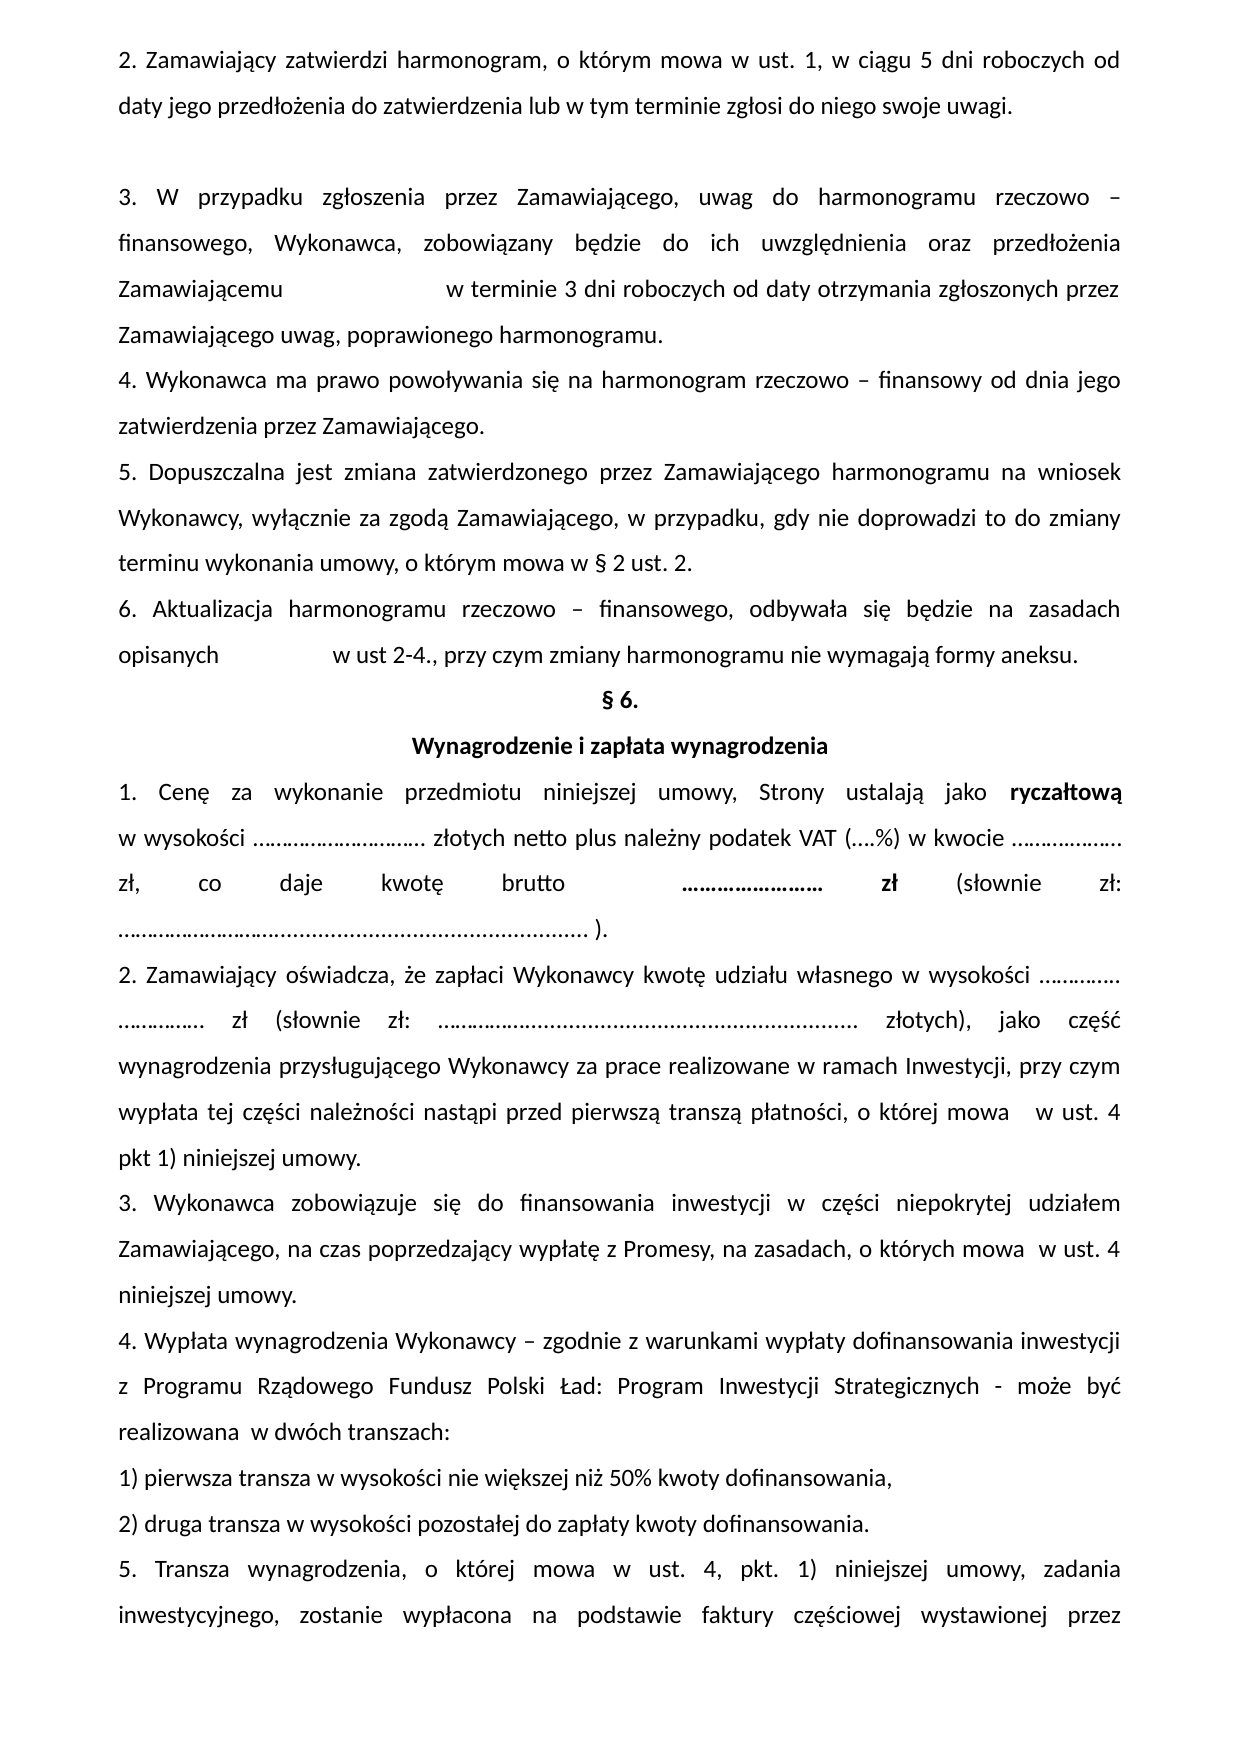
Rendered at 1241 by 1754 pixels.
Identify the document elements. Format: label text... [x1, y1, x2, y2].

text 4. Wykonawca ma prawo powoływania się na harmonogram rzeczowo – finansowy od dnia jego zatwierdzenia przez Zamawiającego. [118, 364, 1122, 441]
text 5. Dopuszczalna jest zmiana zatwierdzonego przez Zamawiającego harmonogramu na wniosek Wykonawcy, wyłącznie za zgodą Zamawiającego, w przypadku, gdy nie doprowadzi to do zmiany terminu wykonania umowy, o którym mowa w § 2 ust. 2. [118, 456, 1122, 578]
text 4. Wypłata wynagrodzenia Wykonawcy – zgodnie z warunkami wypłaty dofinansowania inwestycji z Programu Rządowego Fundusz Polski Ład: Program Inwestycji Strategicznych - może być realizowana w dwóch transzach: [118, 1325, 1122, 1447]
text 1. Cenę za wykonanie przedmiotu niniejszej umowy, Strony ustalają jako ryczałtową w wysokości ………………………… złotych netto plus należny podatek VAT (….%) w kwocie ……….……… zł, co daje kwotę brutto …………………… zł (słownie zł: ……………………….................................................. ). [118, 776, 1122, 944]
text 5. Transza wynagrodzenia, o której mowa w ust. 4, pkt. 1) niniejszej umowy, zadania inwestycyjnego, zostanie wypłacona na podstawie faktury częściowej wystawionej przez [118, 1553, 1122, 1630]
text Wynagrodzenie i zapłata wynagrodzenia [118, 730, 1122, 761]
text 2. Zamawiający oświadcza, że zapłaci Wykonawcy kwotę udziału własnego w wysokości …………..…………… zł (słownie zł: ……………..................................................... złotych), jako część wynagrodzenia przysługującego Wykonawcy za prace realizowane w ramach Inwestycji, przy czym wypłata tej części należności nastąpi przed pierwszą transzą płatności, o której mowa w ust. 4 pkt 1) niniejszej umowy. [118, 959, 1122, 1172]
text 3. Wykonawca zobowiązuje się do finansowania inwestycji w części niepokrytej udziałem Zamawiającego, na czas poprzedzający wypłatę z Promesy, na zasadach, o których mowa w ust. 4 niniejszej umowy. [118, 1188, 1122, 1309]
text 6. Aktualizacja harmonogramu rzeczowo – finansowego, odbywała się będzie na zasadach opisanych w ust 2-4., przy czym zmiany harmonogramu nie wymagają formy aneksu. [118, 593, 1122, 669]
text § 6. [118, 684, 1122, 715]
text 2. Zamawiający zatwierdzi harmonogram, o którym mowa w ust. 1, w ciągu 5 dni roboczych od daty jego przedłożenia do zatwierdzenia lub w tym terminie zgłosi do niego swoje uwagi. [118, 44, 1122, 121]
text 1) pierwsza transza w wysokości nie większej niż 50% kwoty dofinansowania, [118, 1462, 1122, 1492]
text 2) druga transza w wysokości pozostałej do zapłaty kwoty dofinansowania. [118, 1508, 1122, 1538]
text 3. W przypadku zgłoszenia przez Zamawiającego, uwag do harmonogramu rzeczowo – finansowego, Wykonawca, zobowiązany będzie do ich uwzględnienia oraz przedłożenia Zamawiającemu w terminie 3 dni roboczych od daty otrzymania zgłoszonych przez Zamawiającego uwag, poprawionego harmonogramu. [118, 182, 1122, 349]
